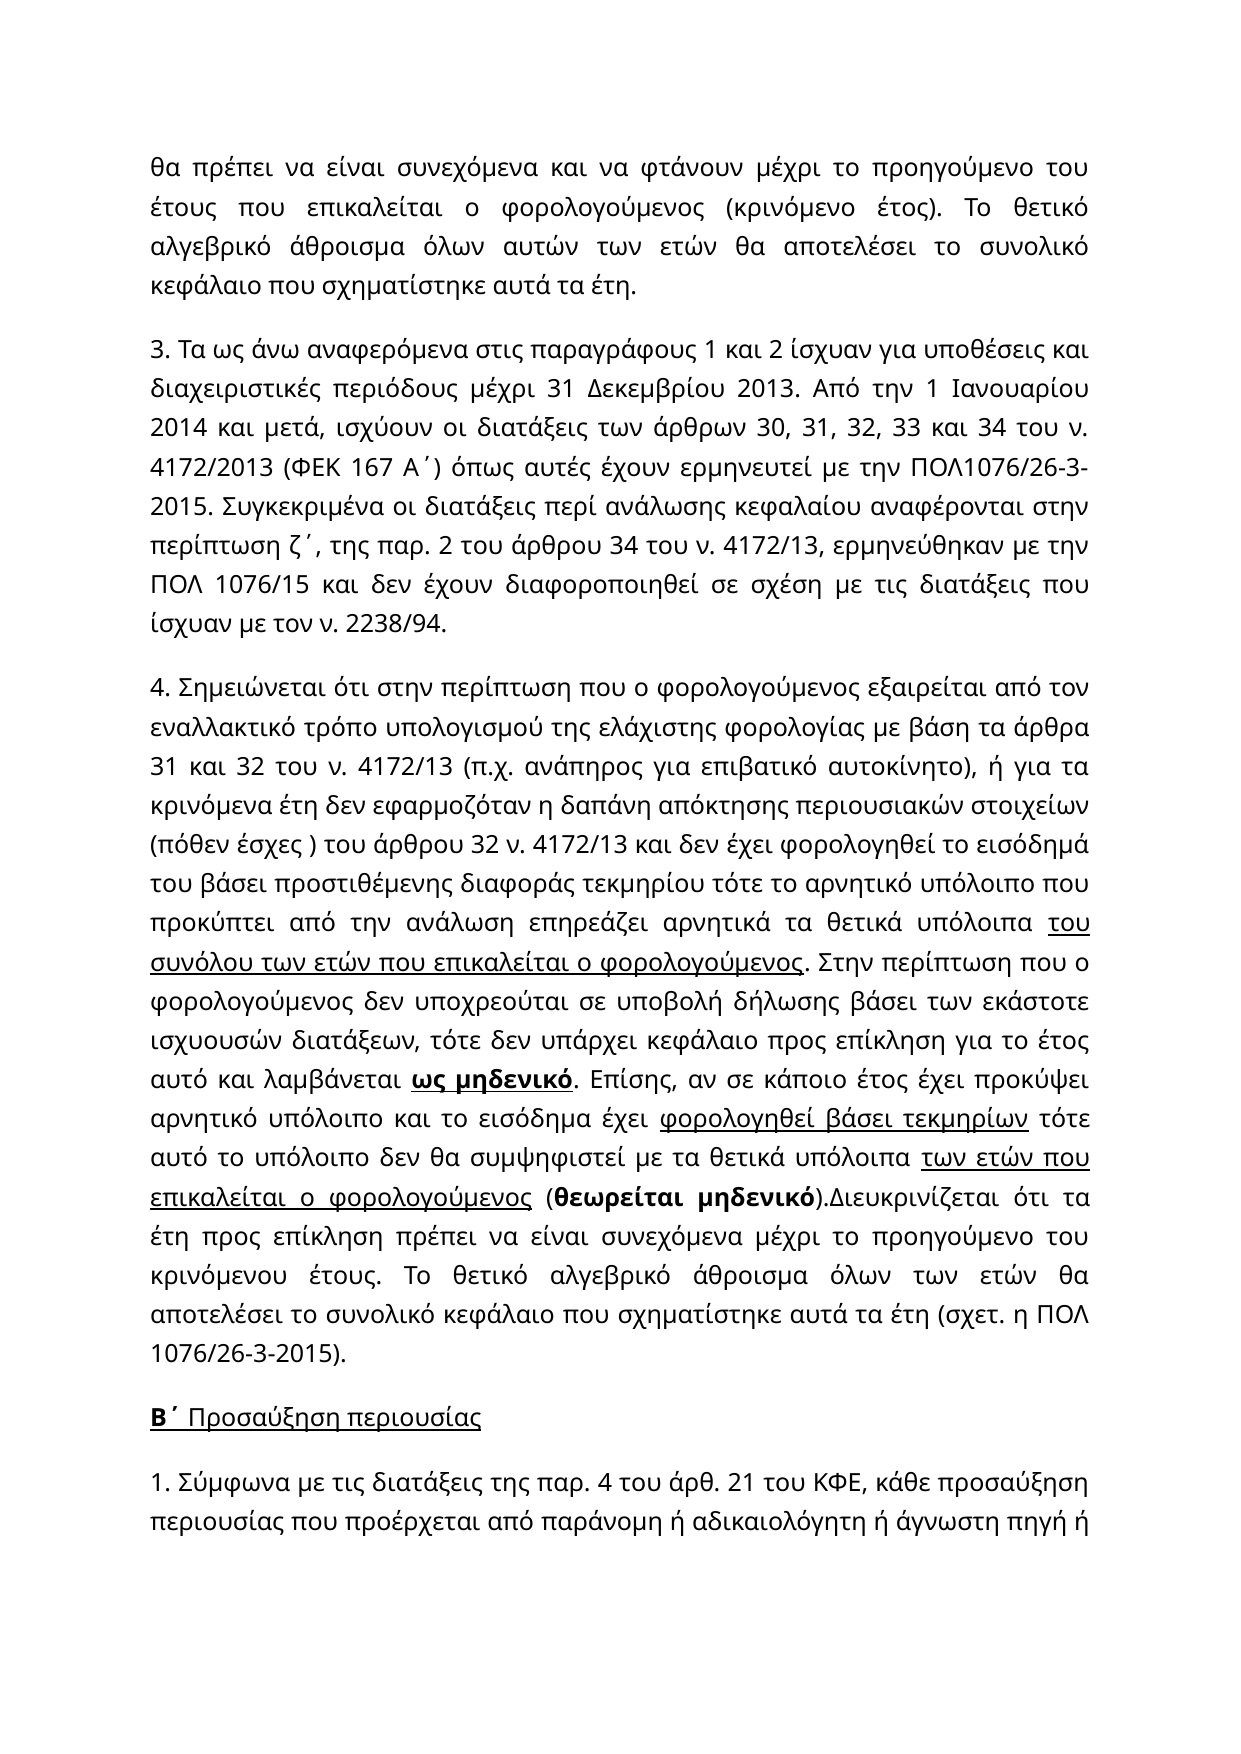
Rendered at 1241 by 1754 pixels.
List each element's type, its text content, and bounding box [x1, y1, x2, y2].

text 4. Σημειώνεται ότι στην περίπτωση που ο φορολογούμενος εξαιρείται από τον εναλλακτικό τρόπο υπολογισμού της ελάχιστης φορολογίας με βάση τα άρθρα 31 και 32 του ν. 4172/13 (π.χ. ανάπηρος για επιβατικό αυτοκίνητο), ή για τα κρινόμενα έτη δεν εφαρμοζόταν η δαπάνη απόκτησης περιουσιακών στοιχείων (πόθεν έσχες ) του άρθρου 32 ν. 4172/13 και δεν έχει φορολογηθεί το εισόδημά του βάσει προστιθέμενης διαφοράς τεκμηρίου τότε το αρνητικό υπόλοιπο που προκύπτει από την ανάλωση επηρεάζει αρνητικά τα θετικά υπόλοιπα του συνόλου των ετών που επικαλείται ο φορολογούμενος. Στην περίπτωση που ο φορολογούμενος δεν υποχρεούται σε υποβολή δήλωσης βάσει των εκάστοτε ισχυουσών διατάξεων, τότε δεν υπάρχει κεφάλαιο προς επίκληση για το έτος αυτό και λαμβάνεται ως μηδενικό. Επίσης, αν σε κάποιο έτος έχει προκύψει αρνητικό υπόλοιπο και το εισόδημα έχει φορολογηθεί βάσει τεκμηρίων τότε αυτό το υπόλοιπο δεν θα συμψηφιστεί με τα θετικά υπόλοιπα των ετών που επικαλείται ο φορολογούμενος (θεωρείται μηδενικό).Διευκρινίζεται ότι τα έτη προς επίκληση πρέπει να είναι συνεχόμενα μέχρι το προηγούμενο του κρινόμενου έτους. Το θετικό αλγεβρικό άθροισμα όλων των ετών θα αποτελέσει το συνολικό κεφάλαιο που σχηματίστηκε αυτά τα έτη (σχετ. η ΠΟΛ 1076/26-3-2015). [150, 670, 1090, 1370]
text 1. Σύμφωνα με τις διατάξεις της παρ. 4 του άρθ. 21 του ΚΦΕ, κάθε προσαύξηση περιουσίας που προέρχεται από παράνομη ή αδικαιολόγητη ή άγνωστη πηγή ή [150, 1464, 1090, 1537]
text θα πρέπει να είναι συνεχόμενα και να φτάνουν μέχρι το προηγούμενο του έτους που επικαλείται ο φορολογούμενος (κρινόμενο έτος). Το θετικό αλγεβρικό άθροισμα όλων αυτών των ετών θα αποτελέσει το συνολικό κεφάλαιο που σχηματίστηκε αυτά τα έτη. [150, 150, 1090, 302]
text 3. Τα ως άνω αναφερόμενα στις παραγράφους 1 και 2 ίσχυαν για υποθέσεις και διαχειριστικές περιόδους μέχρι 31 Δεκεμβρίου 2013. Από την 1 Ιανουαρίου 2014 και μετά, ισχύουν οι διατάξεις των άρθρων 30, 31, 32, 33 και 34 του ν. 4172/2013 (ΦΕΚ 167 Α΄) όπως αυτές έχουν ερμηνευτεί με την ΠΟΛ1076/26-3-2015. Συγκεκριμένα οι διατάξεις περί ανάλωσης κεφαλαίου αναφέρονται στην περίπτωση ζ΄, της παρ. 2 του άρθρου 34 του ν. 4172/13, ερμηνεύθηκαν με την ΠΟΛ 1076/15 και δεν έχουν διαφοροποιηθεί σε σχέση με τις διατάξεις που ίσχυαν με τον ν. 2238/94. [150, 332, 1090, 640]
text Β΄ Προσαύξηση περιουσίας [150, 1400, 1090, 1434]
